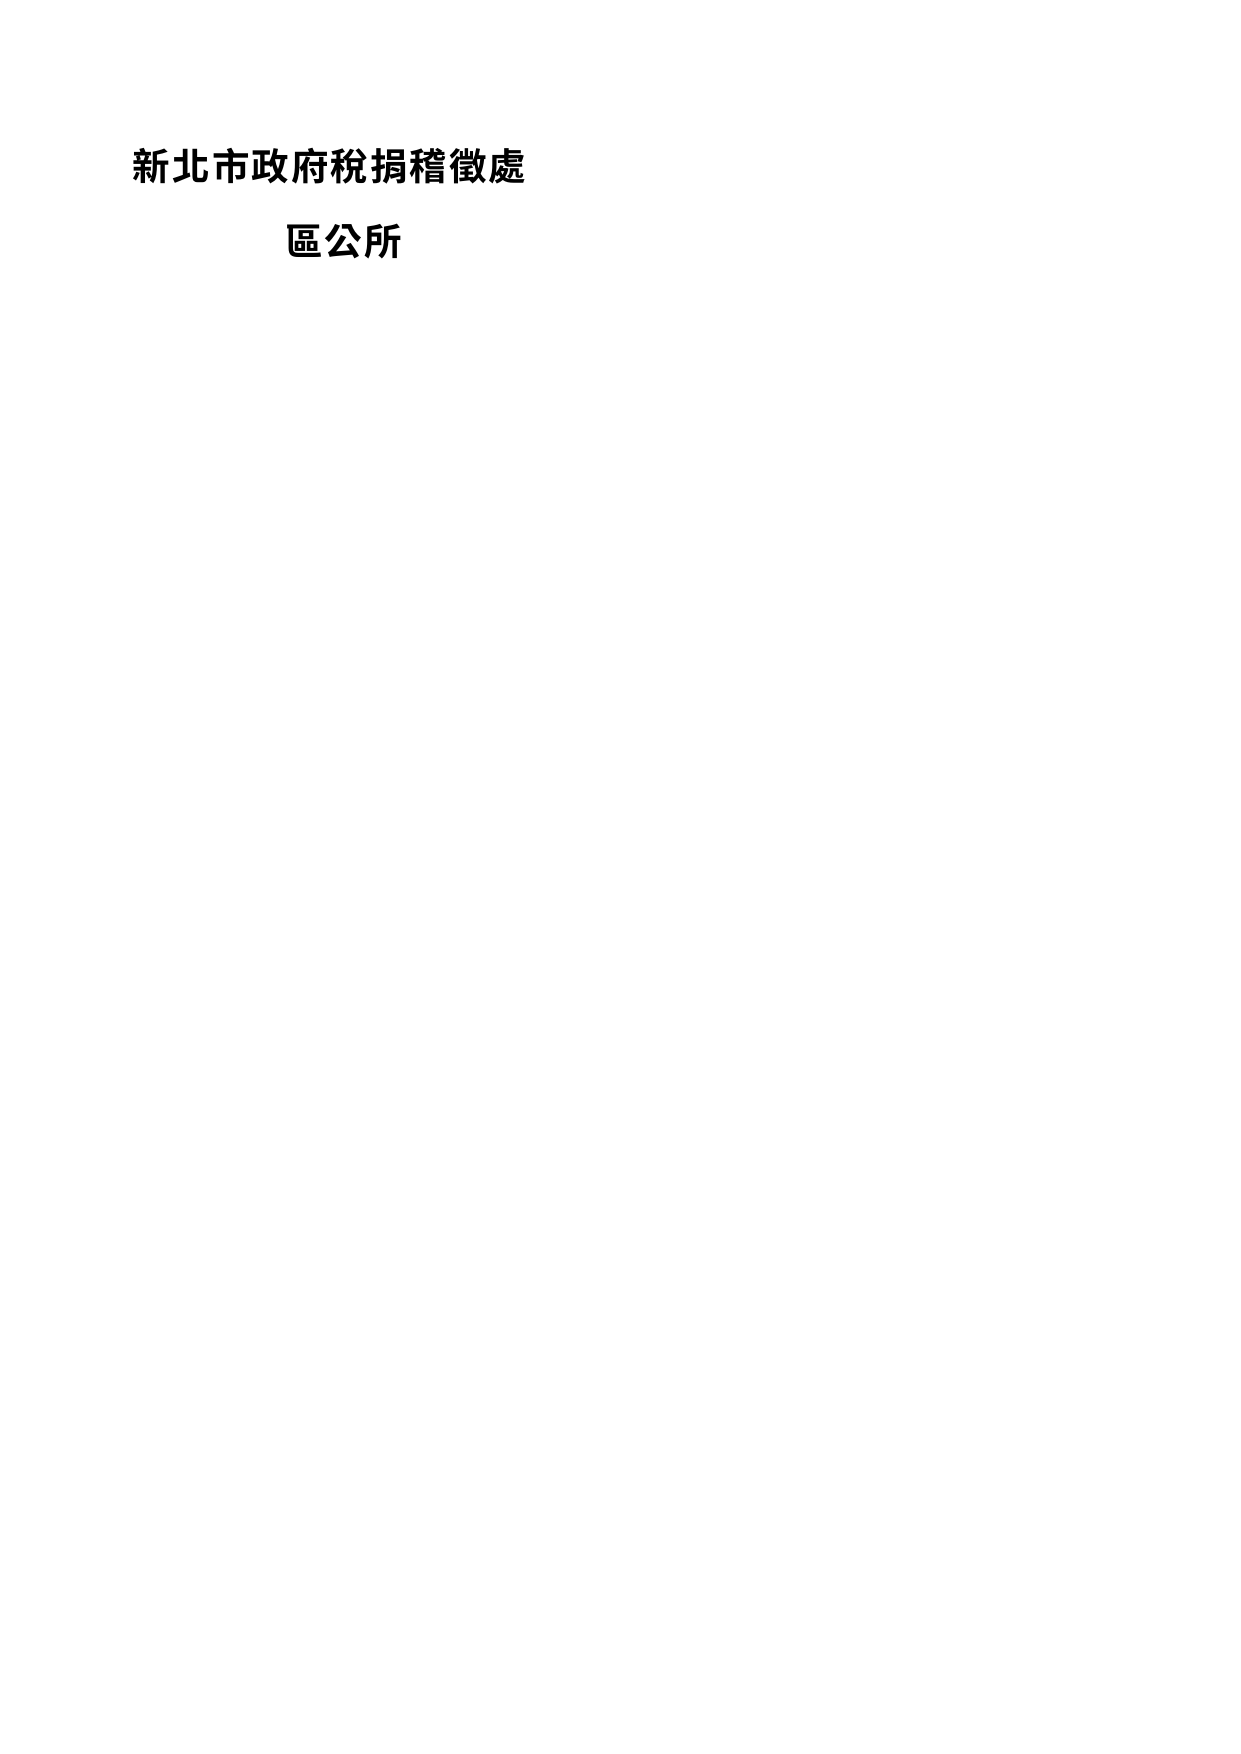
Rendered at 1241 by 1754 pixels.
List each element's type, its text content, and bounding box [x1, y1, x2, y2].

text 新北市政府稅捐稽徵處 [133, 127, 1110, 202]
text 區公所 [143, 202, 1110, 277]
